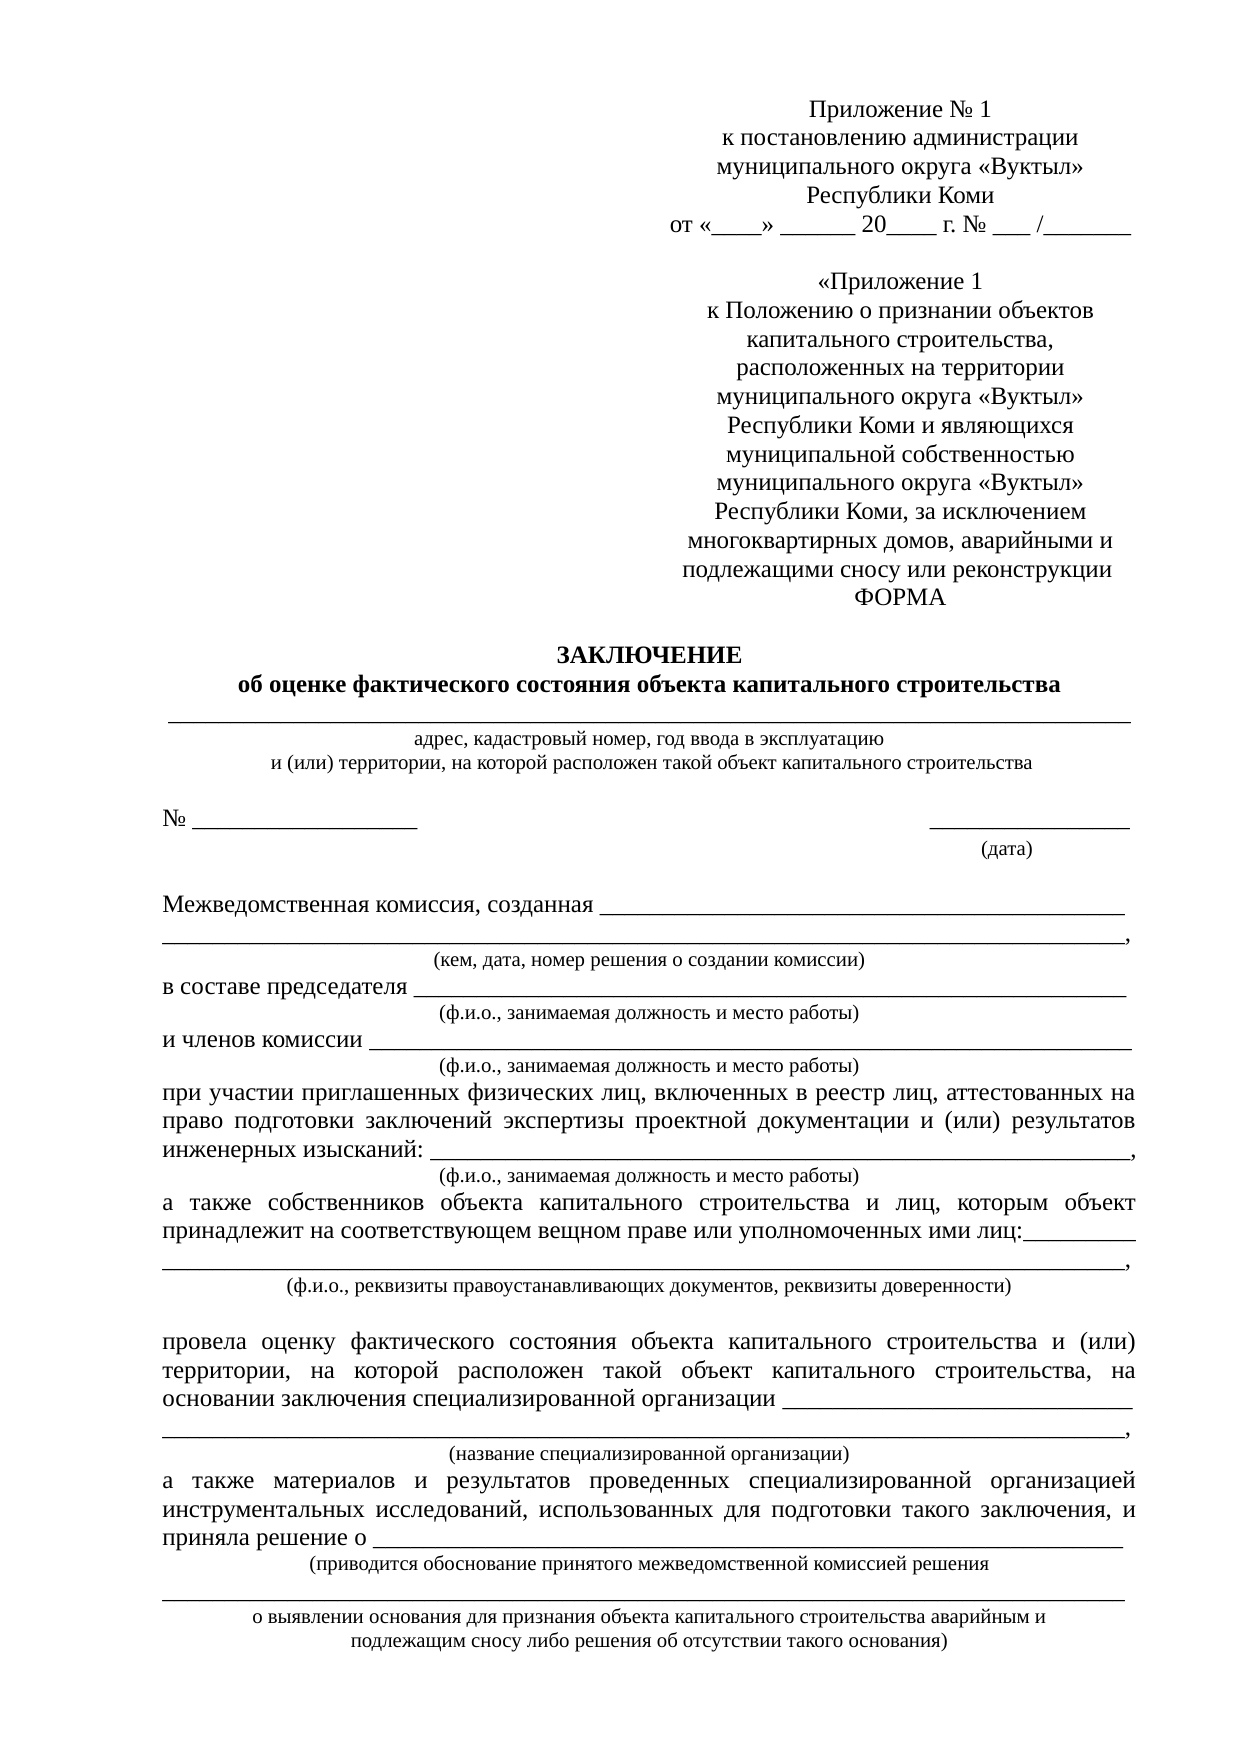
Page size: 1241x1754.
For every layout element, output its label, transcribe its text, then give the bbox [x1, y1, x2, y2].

text _____________________________________________________________________________, [162, 1244, 1136, 1273]
text адрес, кадастровый номер, год ввода в эксплуатацию [162, 726, 1136, 750]
text а также материалов и результатов проведенных специализированной организацией инструментальных исследований, использованных для подготовки такого заключения, и приняла решение о ____________________________________________________________ [162, 1465, 1136, 1551]
text в составе председателя _________________________________________________________ [162, 971, 1136, 1000]
text от «____» ______ 20____ г. № ___ /_______ [664, 209, 1136, 237]
text (ф.и.о., занимаемая должность и место работы) [162, 1000, 1136, 1024]
text Республики Коми [664, 180, 1136, 209]
text «Приложение 1 [664, 266, 1136, 295]
text провела оценку фактического состояния объекта капитального строительства и (или) территории, на которой расположен такой объект капитального строительства, на основании заключения специализированной организации ____________________________ [162, 1326, 1136, 1412]
text (дата) [162, 832, 1136, 861]
text и (или) территории, на которой расположен такой объект капитального строительства [162, 750, 1136, 774]
text _____________________________________________________________________________, [162, 1412, 1136, 1441]
text _____________________________________________________________________________ [162, 1575, 1136, 1604]
text (приводится обоснование принятого межведомственной комиссией решения [162, 1551, 1136, 1575]
text к постановлению администрации муниципального округа «Вуктыл» [664, 122, 1136, 180]
text _____________________________________________________________________________ [162, 697, 1136, 726]
text при участии приглашенных физических лиц, включенных в реестр лиц, аттестованных на право подготовки заключений экспертизы проектной документации и (или) результатов инженерных изысканий: ________________________________________________________, [162, 1077, 1136, 1163]
text _____________________________________________________________________________, [162, 918, 1136, 947]
text (ф.и.о., реквизиты правоустанавливающих документов, реквизиты доверенности) [162, 1273, 1136, 1297]
text (ф.и.о., занимаемая должность и место работы) [162, 1163, 1136, 1187]
text и членов комиссии _____________________________________________________________ [162, 1024, 1136, 1052]
text об оценке фактического состояния объекта капитального строительства [162, 669, 1136, 697]
text (кем, дата, номер решения о создании комиссии) [162, 947, 1136, 971]
text к Положению о признании объектов капитального строительства, расположенных на территории муниципального округа «Вуктыл» Республики Коми и являющихся муниципальной собственностью муниципального округа «Вуктыл» Республики Коми, за исключением многоквартирных домов, аварийными и подлежащими сносу или реконструкции [664, 295, 1136, 582]
text ЗАКЛЮЧЕНИЕ [162, 640, 1136, 669]
text ФОРМА [664, 582, 1136, 611]
text № __________________ ________________ [162, 803, 1136, 832]
text (ф.и.о., занимаемая должность и место работы) [162, 1052, 1136, 1077]
text подлежащим сносу либо решения об отсутствии такого основания) [162, 1628, 1136, 1652]
text о выявлении основания для признания объекта капитального строительства аварийным и [162, 1604, 1136, 1628]
text а также собственников объекта капитального строительства и лиц, которым объект принадлежит на соответствующем вещном праве или уполномоченных ими лиц:_________ [162, 1187, 1136, 1244]
text Межведомственная комиссия, созданная __________________________________________ [162, 889, 1136, 918]
text (название специализированной организации) [162, 1441, 1136, 1465]
text Приложение № 1 [664, 94, 1136, 122]
